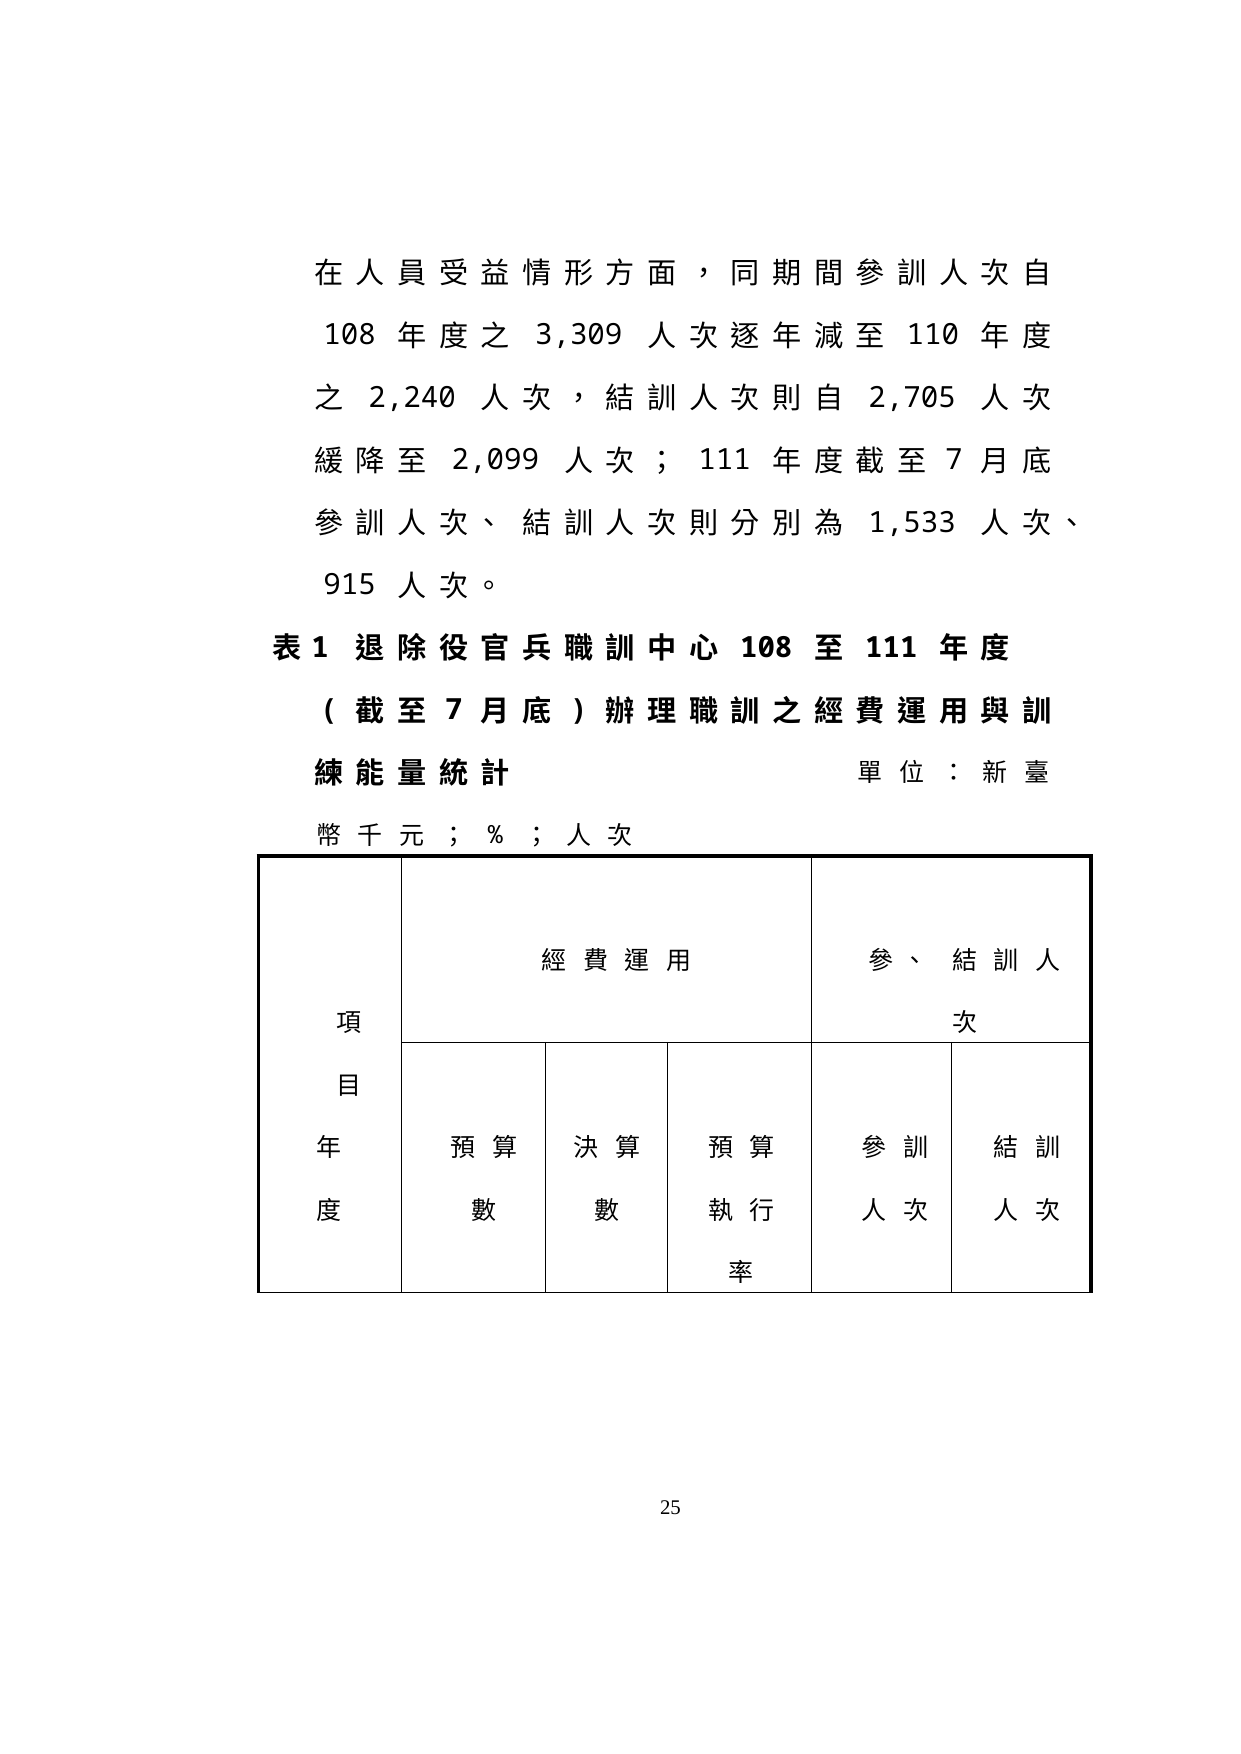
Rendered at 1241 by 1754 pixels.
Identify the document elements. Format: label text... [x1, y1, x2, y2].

table_cell 預算 執行率 [668, 1043, 811, 1292]
table_header 參、結訓人次 [812, 858, 1089, 1042]
table_header 項目 年度 [260, 858, 401, 1292]
table_header 經費運用 [402, 858, 811, 1042]
text 表1 退除役官兵職訓中心108至111年度(截至7月底)辦理職訓之經費運用與訓練能量統計 單位：新臺幣千元；%；人次 [245, 604, 1058, 854]
table_cell 決算數 [546, 1043, 667, 1292]
table_cell 預算數 [402, 1043, 545, 1292]
text 在退除役官兵職訓中心辦理職訓(包括自辦與委辦)之經費運用情形方面(詳表1)，依安置基金提供資料，108至110年度辦理職訓決算數則自7,306萬1千元下滑至6,356萬7千元，預算執行率由109年度之97.89%降至110年度之85.51%，111年度截至7月底執行數2,240萬3千元，預算執行率僅28.48%。在人員受益情形方面，同期間參訓人次自108年度之3,309人次逐年減至110年度之2,240人次，結訓人次則自2,705人次緩降至2,099人次；111年度截至7月底參訓人次、結訓人次則分別為1,533人次、915人次。 [245, 229, 1058, 604]
table_cell 參訓人次 [812, 1043, 951, 1292]
table_cell 結訓人次 [952, 1043, 1089, 1292]
